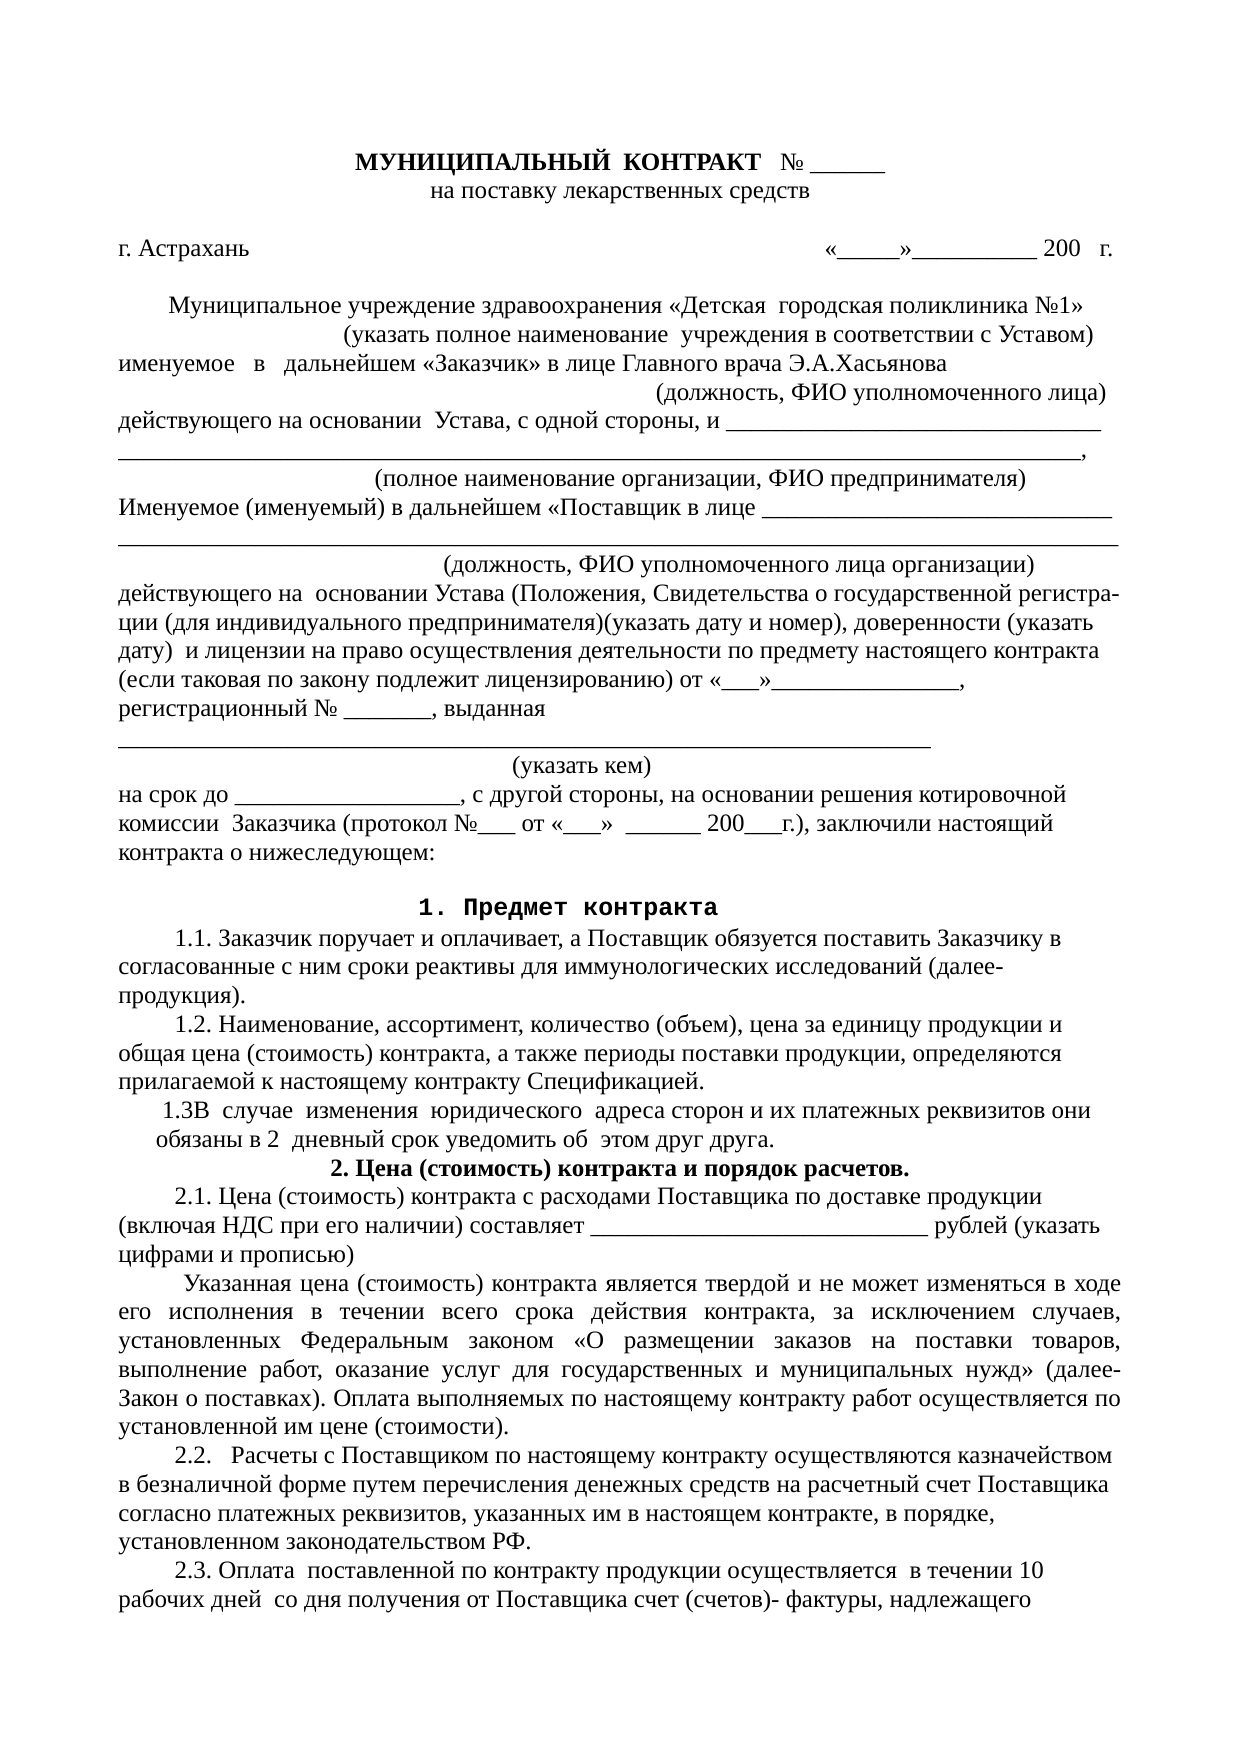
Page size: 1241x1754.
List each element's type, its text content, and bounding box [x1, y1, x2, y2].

text действующего на основании Устава, с одной стороны, и ______________________________ [118, 406, 1122, 434]
text именуемое в дальнейшем «Заказчик» в лице Главного врача Э.А.Хасьянова [118, 348, 1122, 377]
text (должность, ФИО уполномоченного лица) [118, 377, 1122, 406]
text (указать полное наименование учреждения в соответствии с Уставом) [118, 319, 1122, 348]
text 1.2. Наименование, ассортимент, количество (объем), цена за единицу продукции и общая цена (стоимость) контракта, а также периоды поставки продукции, определяются прилагаемой к настоящему контракту Спецификацией. [118, 1009, 1122, 1095]
list 1.3В случае изменения юридического адреса сторон и их платежных реквизитов они обязаны в 2 дневный срок уведомить об этом друг друга. [118, 1095, 1122, 1153]
text _____________________________________________________________________________, [118, 434, 1122, 463]
text 2.1. Цена (стоимость) контракта с расходами Поставщика по доставке продукции (включая НДС при его наличии) составляет ___________________________ рублей (указать цифрами и прописью) [118, 1181, 1122, 1268]
text 2.2. Расчеты с Поставщиком по настоящему контракту осуществляются казначейством в безналичной форме путем перечисления денежных средств на расчетный счет Поставщика согласно платежных реквизитов, указанных им в настоящем контракте, в порядке, установленном законодательством РФ. [118, 1440, 1122, 1555]
text 1. Предмет контракта [118, 894, 1122, 923]
text (полное наименование организации, ФИО предпринимателя) [118, 463, 1122, 492]
text 2.3. Оплата поставленной по контракту продукции осуществляется в течении 10 рабочих дней со дня получения от Поставщика счет (счетов)- фактуры, надлежащего [118, 1555, 1122, 1613]
text (указать кем) [118, 751, 1122, 779]
text на срок до __________________, с другой стороны, на основании решения котировочной комиссии Заказчика (протокол №___ от «___» ______ 200___г.), заключили настоящий контракта о нижеследующем: [118, 779, 1122, 866]
text МУНИЦИПАЛЬНЫЙ КОНТРАКТ № ______ [118, 147, 1122, 176]
text г. Астрахань «_____»__________ 200 г. [118, 233, 1122, 262]
text на поставку лекарственных средств [118, 176, 1122, 204]
text ции (для индивидуального предпринимателя)(указать дату и номер), доверенности (указать дату) и лицензии на право осуществления деятельности по предмету настоящего контракта (если таковая по закону подлежит лицензированию) от «___»_______________, регистрационный № _______, выданная _________________________________________________________________ [118, 607, 1122, 751]
text действующего на основании Устава (Положения, Свидетельства о государственной регистра- [118, 578, 1122, 607]
text 2. Цена (стоимость) контракта и порядок расчетов. [118, 1153, 1122, 1181]
text Указанная цена (стоимость) контракта является твердой и не может изменяться в ходе его исполнения в течении всего срока действия контракта, за исключением случаев, установленных Федеральным законом «О размещении заказов на поставки товаров, выполнение работ, оказание услуг для государственных и муниципальных нужд» (далее- Закон о поставках). Оплата выполняемых по настоящему контракту работ осуществляется по установленной им цене (стоимости). [118, 1268, 1122, 1440]
text Муниципальное учреждение здравоохранения «Детская городская поликлиника №1» [118, 291, 1122, 319]
text Именуемое (именуемый) в дальнейшем «Поставщик в лице ____________________________ ________________________________________________________________________________ [118, 492, 1122, 549]
text 1.1. Заказчик поручает и оплачивает, а Поставщик обязуется поставить Заказчику в согласованные с ним сроки реактивы для иммунологических исследований (далее- продукция). [118, 923, 1122, 1009]
text (должность, ФИО уполномоченного лица организации) [118, 549, 1122, 578]
